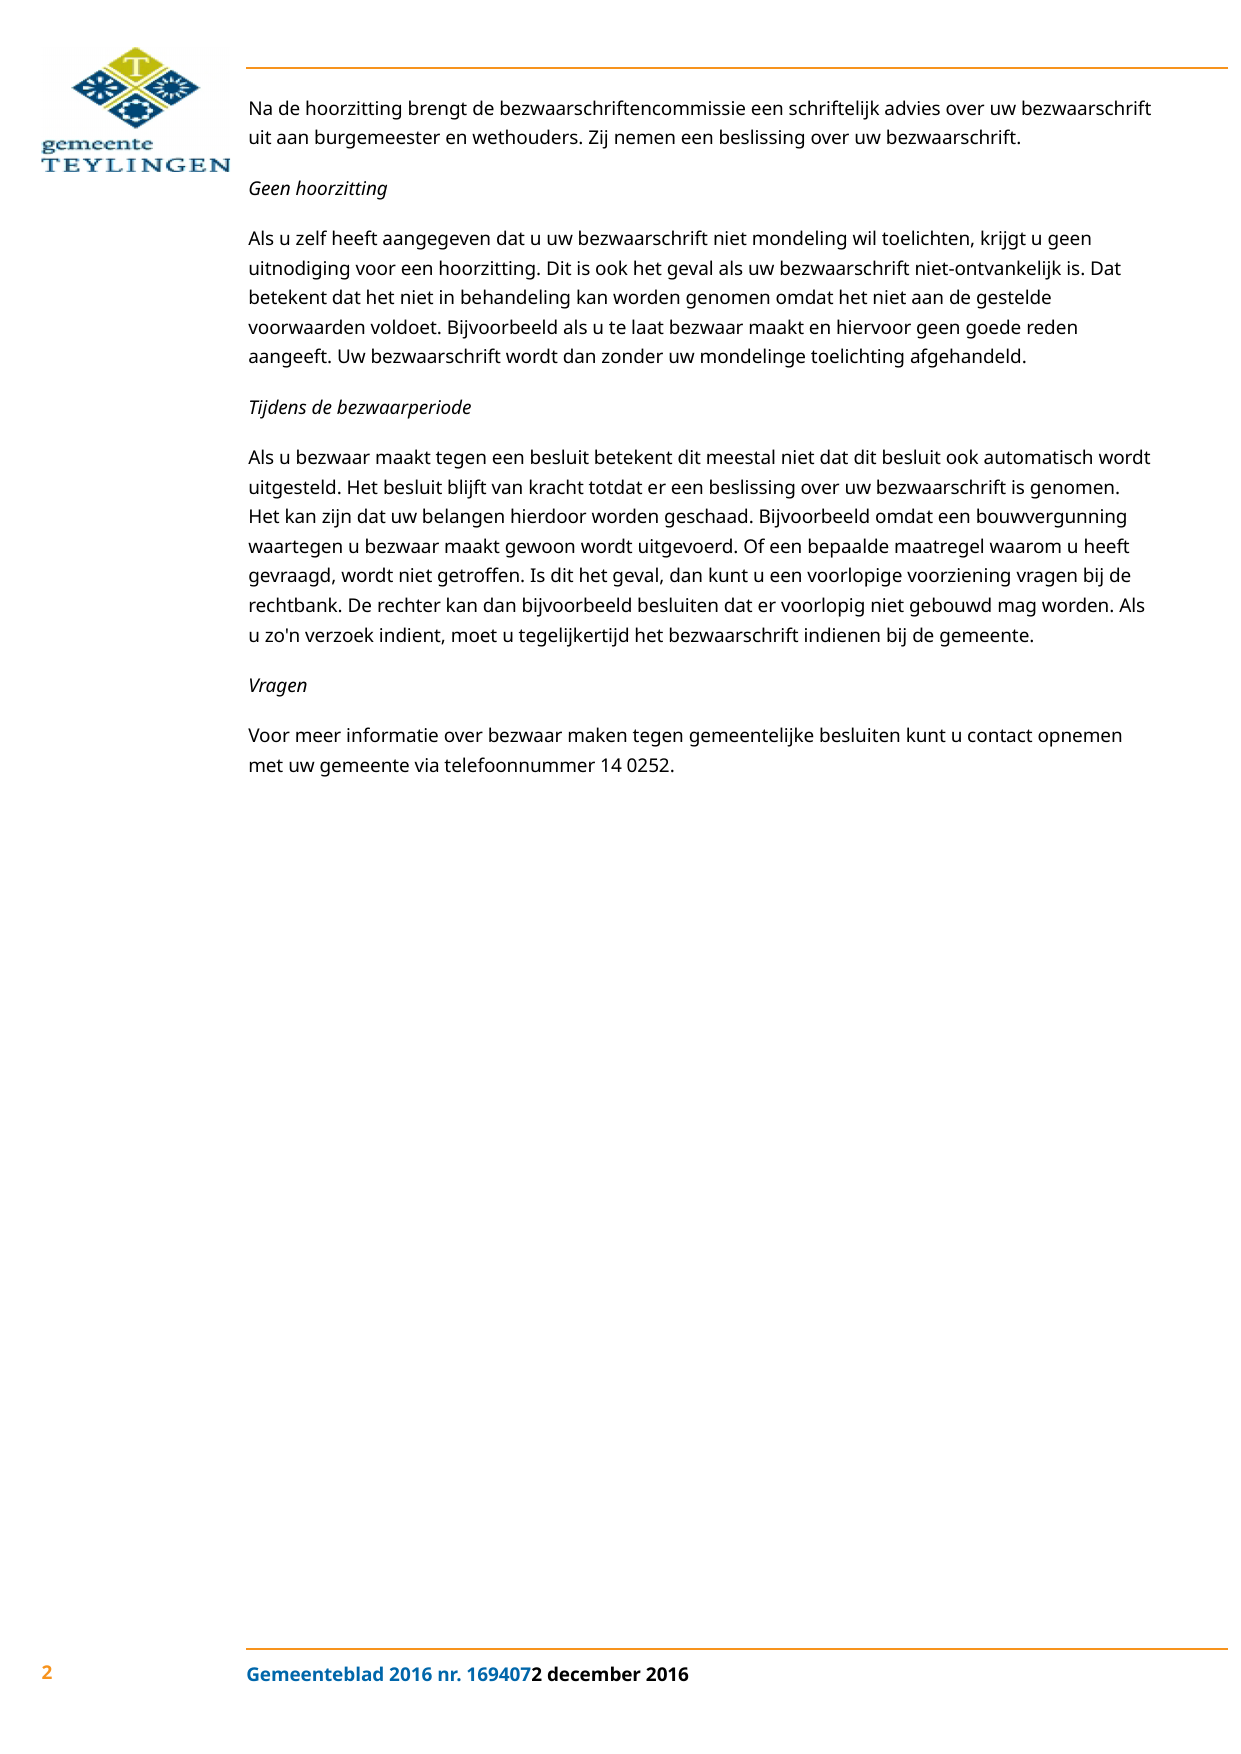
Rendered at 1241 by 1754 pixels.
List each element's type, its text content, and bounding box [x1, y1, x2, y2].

picture [41, 47, 231, 172]
text Tijdens de bezwaarperiode [248, 394, 1152, 420]
text Voor meer informatie over bezwaar maken tegen gemeentelijke besluiten kunt u contact opnemen met uw gemeente via telefoonnummer 14 0252. [248, 723, 1152, 778]
text Na de hoorzitting brengt de bezwaarschriftencommissie een schriftelijk advies over uw bezwaarschrift uit aan burgemeester en wethouders. Zij nemen een beslissing over uw bezwaarschrift. [248, 95, 1152, 150]
text Als u bezwaar maakt tegen een besluit betekent dit meestal niet dat dit besluit ook automatisch wordt uitgesteld. Het besluit blijft van kracht totdat er een beslissing over uw bezwaarschrift is genomen. Het kan zijn dat uw belangen hierdoor worden geschaad. Bijvoorbeeld omdat een bouwvergunning waartegen u bezwaar maakt gewoon wordt uitgevoerd. Of een bepaalde maatregel waarom u heeft gevraagd, wordt niet getroffen. Is dit het geval, dan kunt u een voorlopige voorziening vragen bij de rechtbank. De rechter kan dan bijvoorbeeld besluiten dat er voorlopig niet gebouwd mag worden. Als u zo'n verzoek indient, moet u tegelijkertijd het bezwaarschrift indienen bij de gemeente. [248, 444, 1152, 648]
text Als u zelf heeft aangegeven dat u uw bezwaarschrift niet mondeling wil toelichten, krijgt u geen uitnodiging voor een hoorzitting. Dit is ook het geval als uw bezwaarschrift niet-ontvankelijk is. Dat betekent dat het niet in behandeling kan worden genomen omdat het niet aan de gestelde voorwaarden voldoet. Bijvoorbeeld als u te laat bezwaar maakt en hiervoor geen goede reden aangeeft. Uw bezwaarschrift wordt dan zonder uw mondelinge toelichting afgehandeld. [248, 225, 1152, 369]
text Vragen [248, 672, 1152, 698]
text Geen hoorzitting [248, 175, 1152, 201]
